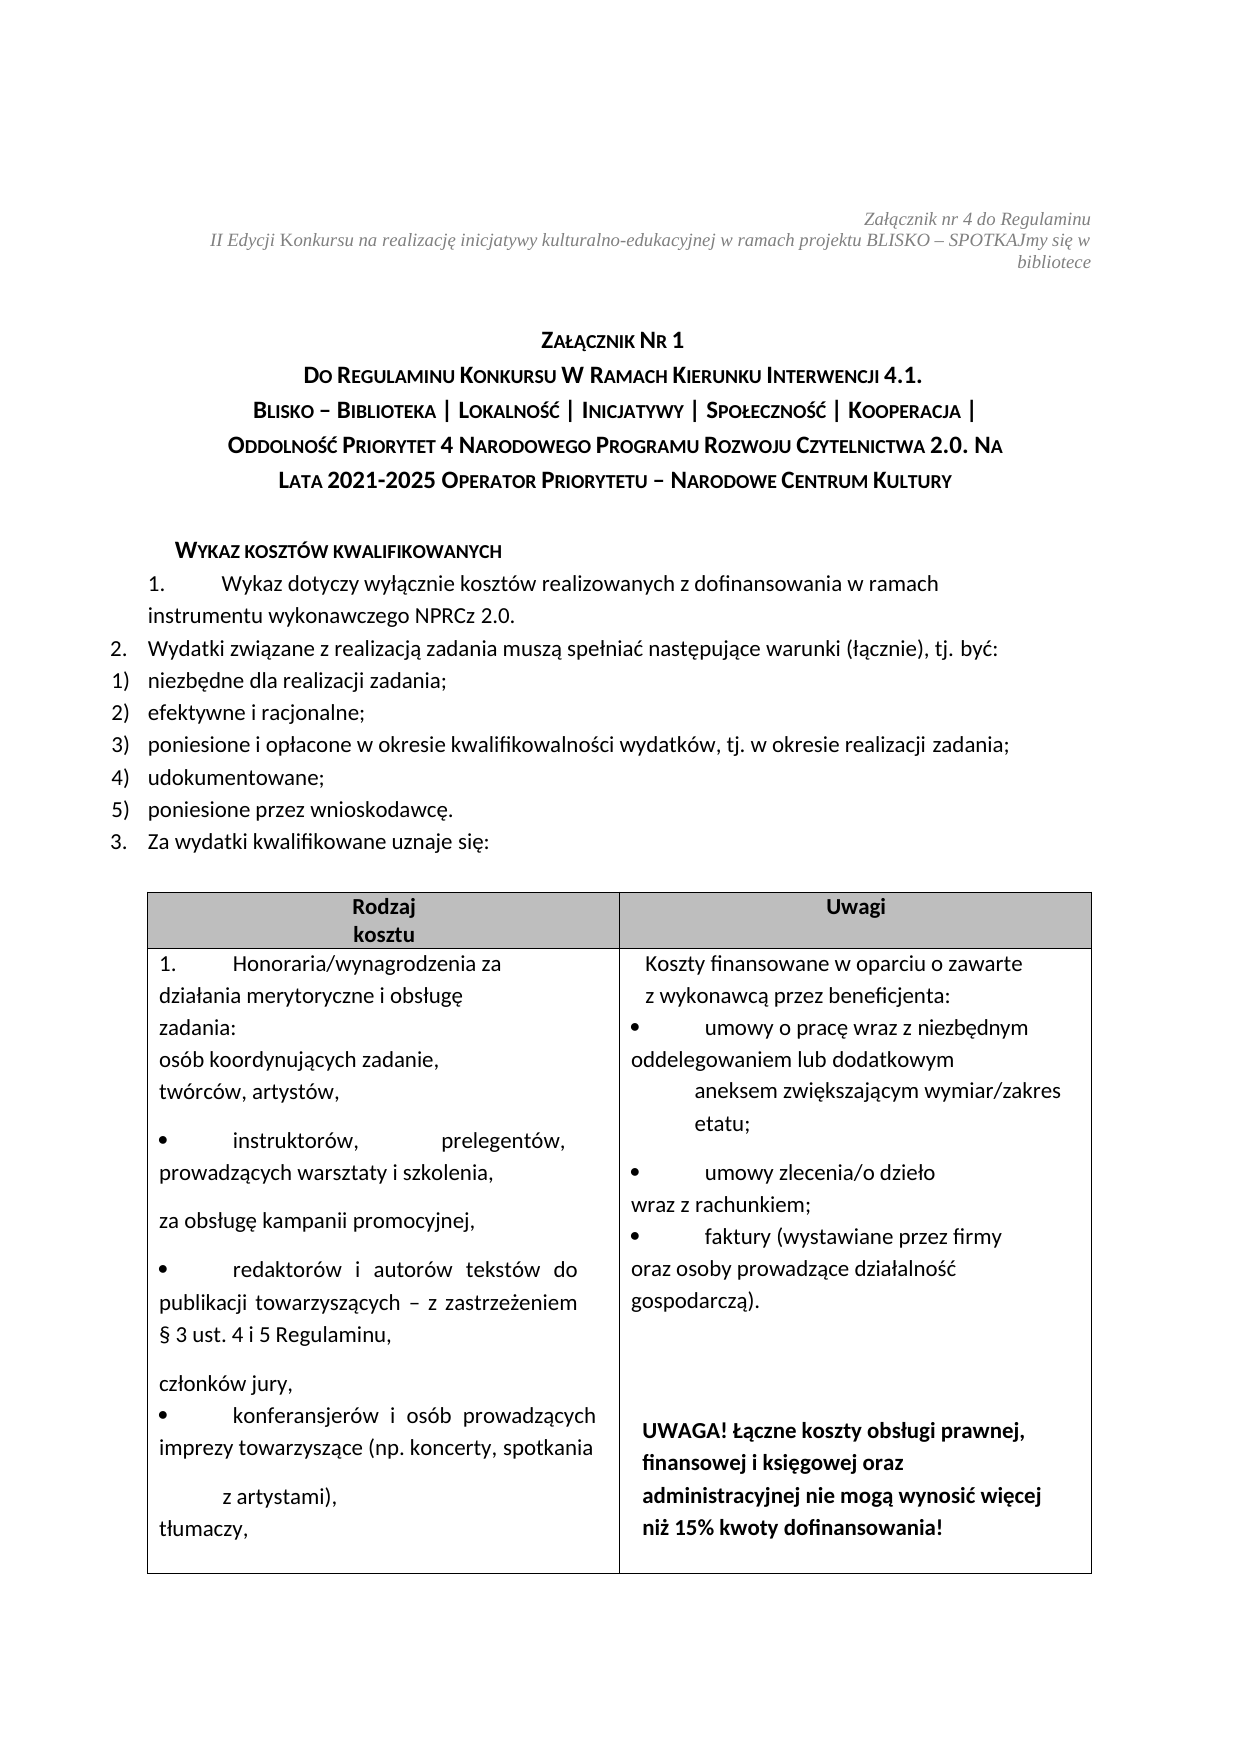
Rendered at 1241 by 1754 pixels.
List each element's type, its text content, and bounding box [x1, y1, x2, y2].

table_header Rodzaj kosztu [148, 893, 619, 948]
list Wydatki związane z realizacją zadania muszą spełniać następujące warunki (łącznie), tj. być: [110, 634, 1093, 662]
list efektywne i racjonalne; [111, 698, 1093, 726]
text DO REGULAMINU KONKURSU W RAMACH KIERUNKU INTERWENCJI 4.1. [216, 359, 1010, 389]
table_cell Honoraria/wynagrodzenia za działania merytoryczne i obsługę zadania: osób koordynujących zadanie, twórców, artystów, instruktorów, prelegentów, prowadzących warsztaty i szkolenia, za obsługę kampanii promocyjnej, redaktorów i autorów tekstów do publikacji towarzyszących – z zastrzeżeniem § 3 ust. 4 i 5 Regulaminu, członków jury, konferansjerów i osób prowadzących imprezy towarzyszące (np. koncerty, spotkania z artystami), tłumaczy, [148, 949, 619, 1573]
table_cell Koszty finansowane w oparciu o zawarte z wykonawcą przez beneficjenta: umowy o pracę wraz z niezbędnym oddelegowaniem lub dodatkowym aneksem zwiększającym wymiar/zakres etatu; umowy zlecenia/o dzieło wraz z rachunkiem; faktury (wystawiane przez firmy oraz osoby prowadzące działalność gospodarczą). UWAGA! Łączne koszty obsługi prawnej, finansowej i księgowej oraz administracyjnej nie mogą wynosić więcej niż 15% kwoty dofinansowania! [620, 949, 1091, 1573]
list poniesione przez wnioskodawcę. [111, 795, 1093, 823]
text Załącznik nr 4 do Regulaminu II Edycji Konkursu na realizację inicjatywy kulturalno-edukacyjnej w ramach projektu BLISKO – SPOTKAJmy się w bibliotece [148, 208, 1093, 272]
text WYKAZ KOSZTÓW KWALIFIKOWANYCH [174, 534, 1093, 565]
list Za wydatki kwalifikowane uznaje się: [110, 827, 1093, 855]
list udokumentowane; [111, 763, 1093, 791]
text ZAŁĄCZNIK NR 1 [215, 324, 1010, 354]
list poniesione i opłacone w okresie kwalifikowalności wydatków, tj. w okresie realizacji zadania; [111, 730, 1093, 758]
list Wykaz dotyczy wyłącznie kosztów realizowanych z dofinansowania w ramach instrumentu wykonawczego NPRCz 2.0. [148, 569, 1052, 629]
table_header Uwagi [620, 893, 1091, 948]
list niezbędne dla realizacji zadania; [111, 666, 1093, 694]
text BLISKO – BIBLIOTEKA | LOKALNOŚĆ | INICJATYWY | SPOŁECZNOŚĆ | KOOPERACJA | ODDOLNOŚĆ PRIORYTET 4 NARODOWEGO PROGRAMU ROZWOJU CZYTELNICTWA 2.0. NA LATA 2021-2025 OPERATOR PRIORYTETU – NARODOWE CENTRUM KULTURY [220, 394, 1010, 495]
